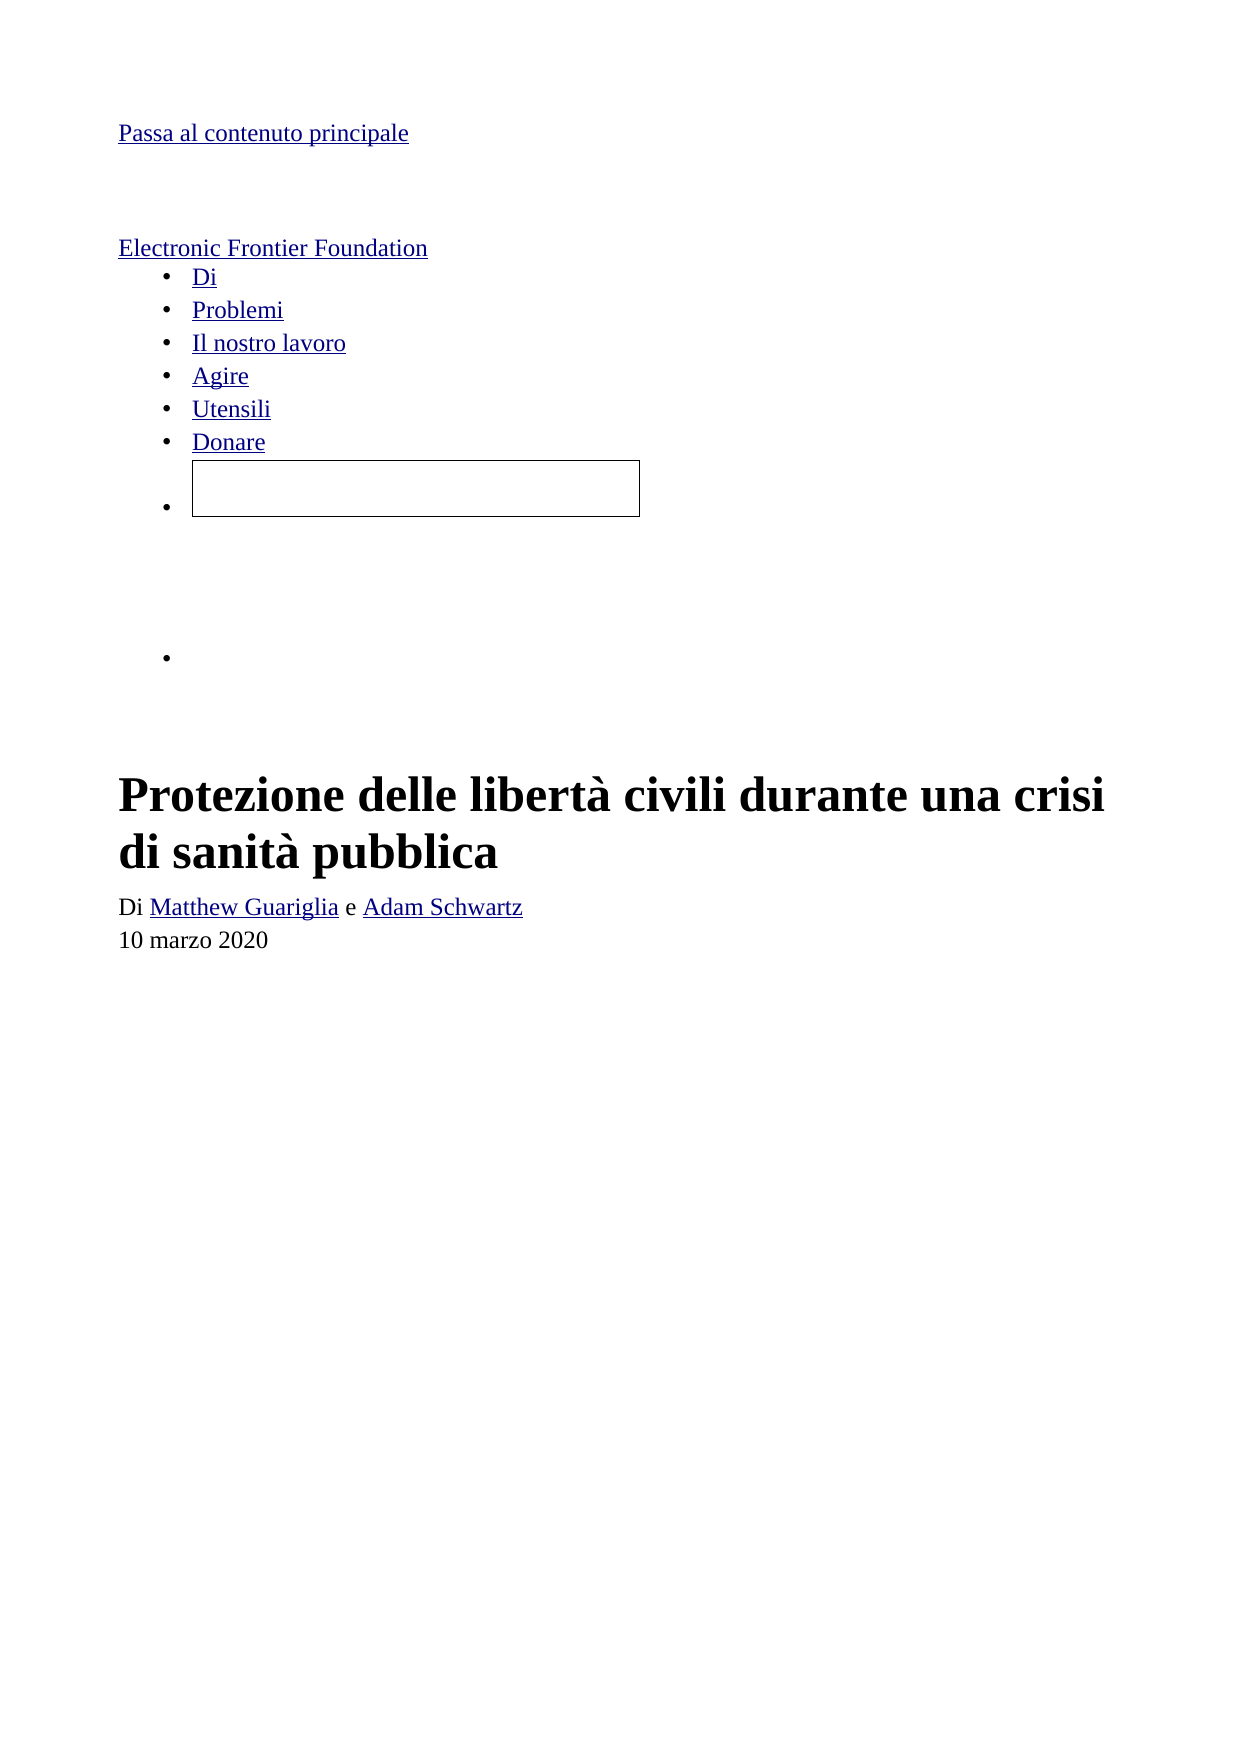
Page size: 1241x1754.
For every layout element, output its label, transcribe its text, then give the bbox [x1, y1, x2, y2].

text Passa al contenuto principale [118, 118, 1122, 147]
text Di Matthew Guariglia e Adam Schwartz [118, 892, 1122, 921]
subtitle Protezione delle libertà civili durante una crisi di sanità pubblica [118, 764, 1122, 879]
list Donare [162, 427, 1122, 456]
list Di [162, 262, 1122, 291]
list Utensili [162, 394, 1122, 423]
list Problemi [162, 295, 1122, 324]
text Electronic Frontier Foundation [118, 233, 1122, 262]
text 10 marzo 2020 [118, 925, 1122, 954]
list Agire [162, 361, 1122, 390]
list Il nostro lavoro [162, 328, 1122, 357]
